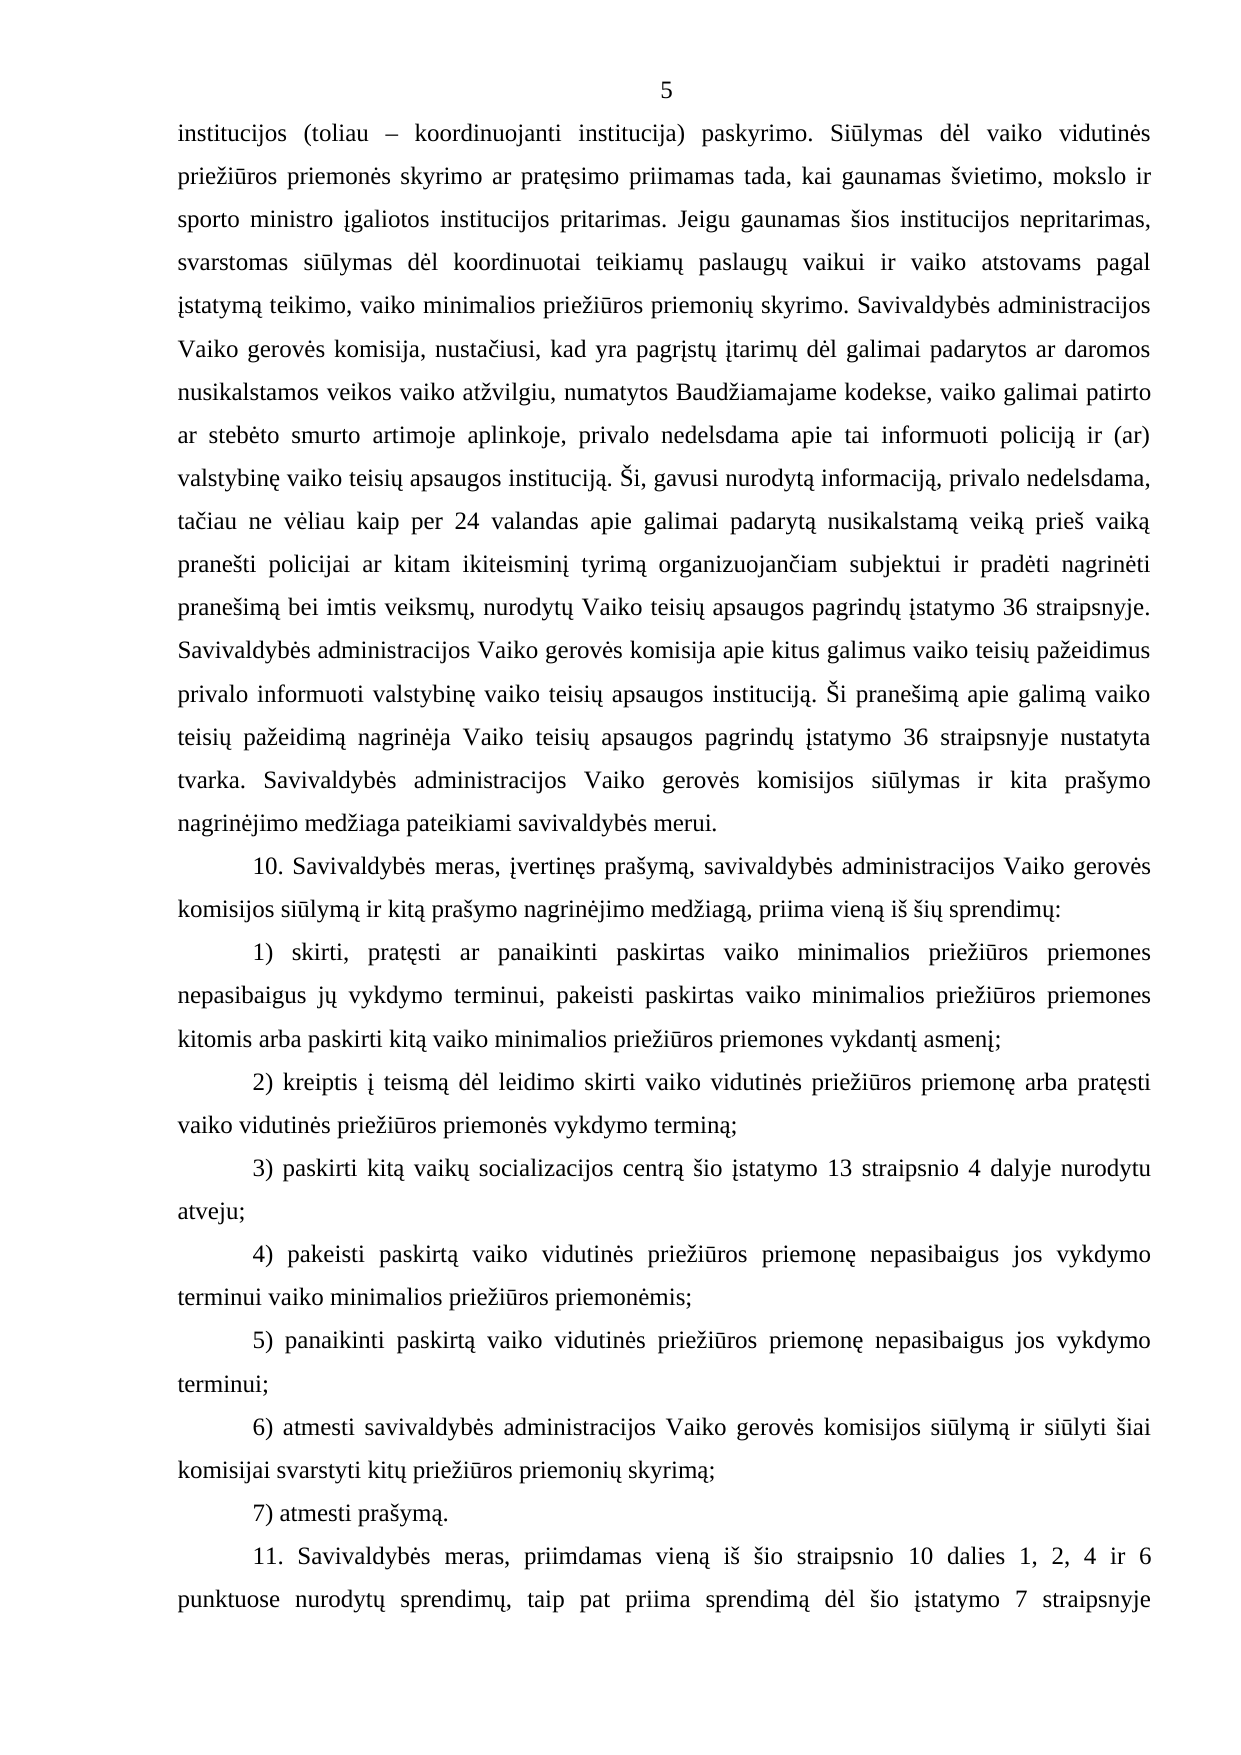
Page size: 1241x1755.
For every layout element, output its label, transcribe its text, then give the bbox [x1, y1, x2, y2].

text 7) atmesti prašymą. [177, 1498, 1152, 1527]
text 5) panaikinti paskirtą vaiko vidutinės priežiūros priemonę nepasibaigus jos vykdymo terminui; [177, 1326, 1152, 1397]
text 11. Savivaldybės meras, priimdamas vieną iš šio straipsnio 10 dalies 1, 2, 4 ir 6 punktuose nurodytų sprendimų, taip pat priima sprendimą dėl šio įstatymo 7 straipsnyje [177, 1541, 1152, 1613]
text 4) pakeisti paskirtą vaiko vidutinės priežiūros priemonę nepasibaigus jos vykdymo terminui vaiko minimalios priežiūros priemonėmis; [177, 1239, 1152, 1311]
text 10. Savivaldybės meras, įvertinęs prašymą, savivaldybės administracijos Vaiko gerovės komisijos siūlymą ir kitą prašymo nagrinėjimo medžiagą, priima vieną iš šių sprendimų: [177, 851, 1152, 923]
text 6) atmesti savivaldybės administracijos Vaiko gerovės komisijos siūlymą ir siūlyti šiai komisijai svarstyti kitų priežiūros priemonių skyrimą; [177, 1412, 1152, 1484]
text 2) kreiptis į teismą dėl leidimo skirti vaiko vidutinės priežiūros priemonę arba pratęsti vaiko vidutinės priežiūros priemonės vykdymo terminą; [177, 1067, 1152, 1139]
text 3) paskirti kitą vaikų socializacijos centrą šio įstatymo 13 straipsnio 4 dalyje nurodytu atveju; [177, 1153, 1152, 1225]
text institucijos (toliau – koordinuojanti institucija) paskyrimo. Siūlymas dėl vaiko vidutinės priežiūros priemonės skyrimo ar pratęsimo priimamas tada, kai gaunamas švietimo, mokslo ir sporto ministro įgaliotos institucijos pritarimas. Jeigu gaunamas šios institucijos nepritarimas, svarstomas siūlymas dėl koordinuotai teikiamų paslaugų vaikui ir vaiko atstovams pagal įstatymą teikimo, vaiko minimalios priežiūros priemonių skyrimo. Savivaldybės administracijos Vaiko gerovės komisija, nustačiusi, kad yra pagrįstų įtarimų dėl galimai padarytos ar daromos nusikalstamos veikos vaiko atžvilgiu, numatytos Baudžiamajame kodekse, vaiko galimai patirto ar stebėto smurto artimoje aplinkoje, privalo nedelsdama apie tai informuoti policiją ir (ar) valstybinę vaiko teisių apsaugos instituciją. Ši, gavusi nurodytą informaciją, privalo nedelsdama, tačiau ne vėliau kaip per 24 valandas apie galimai padarytą nusikalstamą veiką prieš vaiką pranešti policijai ar kitam ikiteisminį tyrimą organizuojančiam subjektui ir pradėti nagrinėti pranešimą bei imtis veiksmų, nurodytų Vaiko teisių apsaugos pagrindų įstatymo 36 straipsnyje. Savivaldybės administracijos Vaiko gerovės komisija apie kitus galimus vaiko teisių pažeidimus privalo informuoti valstybinę vaiko teisių apsaugos instituciją. Ši pranešimą apie galimą vaiko teisių pažeidimą nagrinėja Vaiko teisių apsaugos pagrindų įstatymo 36 straipsnyje nustatyta tvarka. Savivaldybės administracijos Vaiko gerovės komisijos siūlymas ir kita prašymo nagrinėjimo medžiaga pateikiami savivaldybės merui. [177, 118, 1152, 837]
text 1) skirti, pratęsti ar panaikinti paskirtas vaiko minimalios priežiūros priemones nepasibaigus jų vykdymo terminui, pakeisti paskirtas vaiko minimalios priežiūros priemones kitomis arba paskirti kitą vaiko minimalios priežiūros priemones vykdantį asmenį; [177, 937, 1152, 1052]
